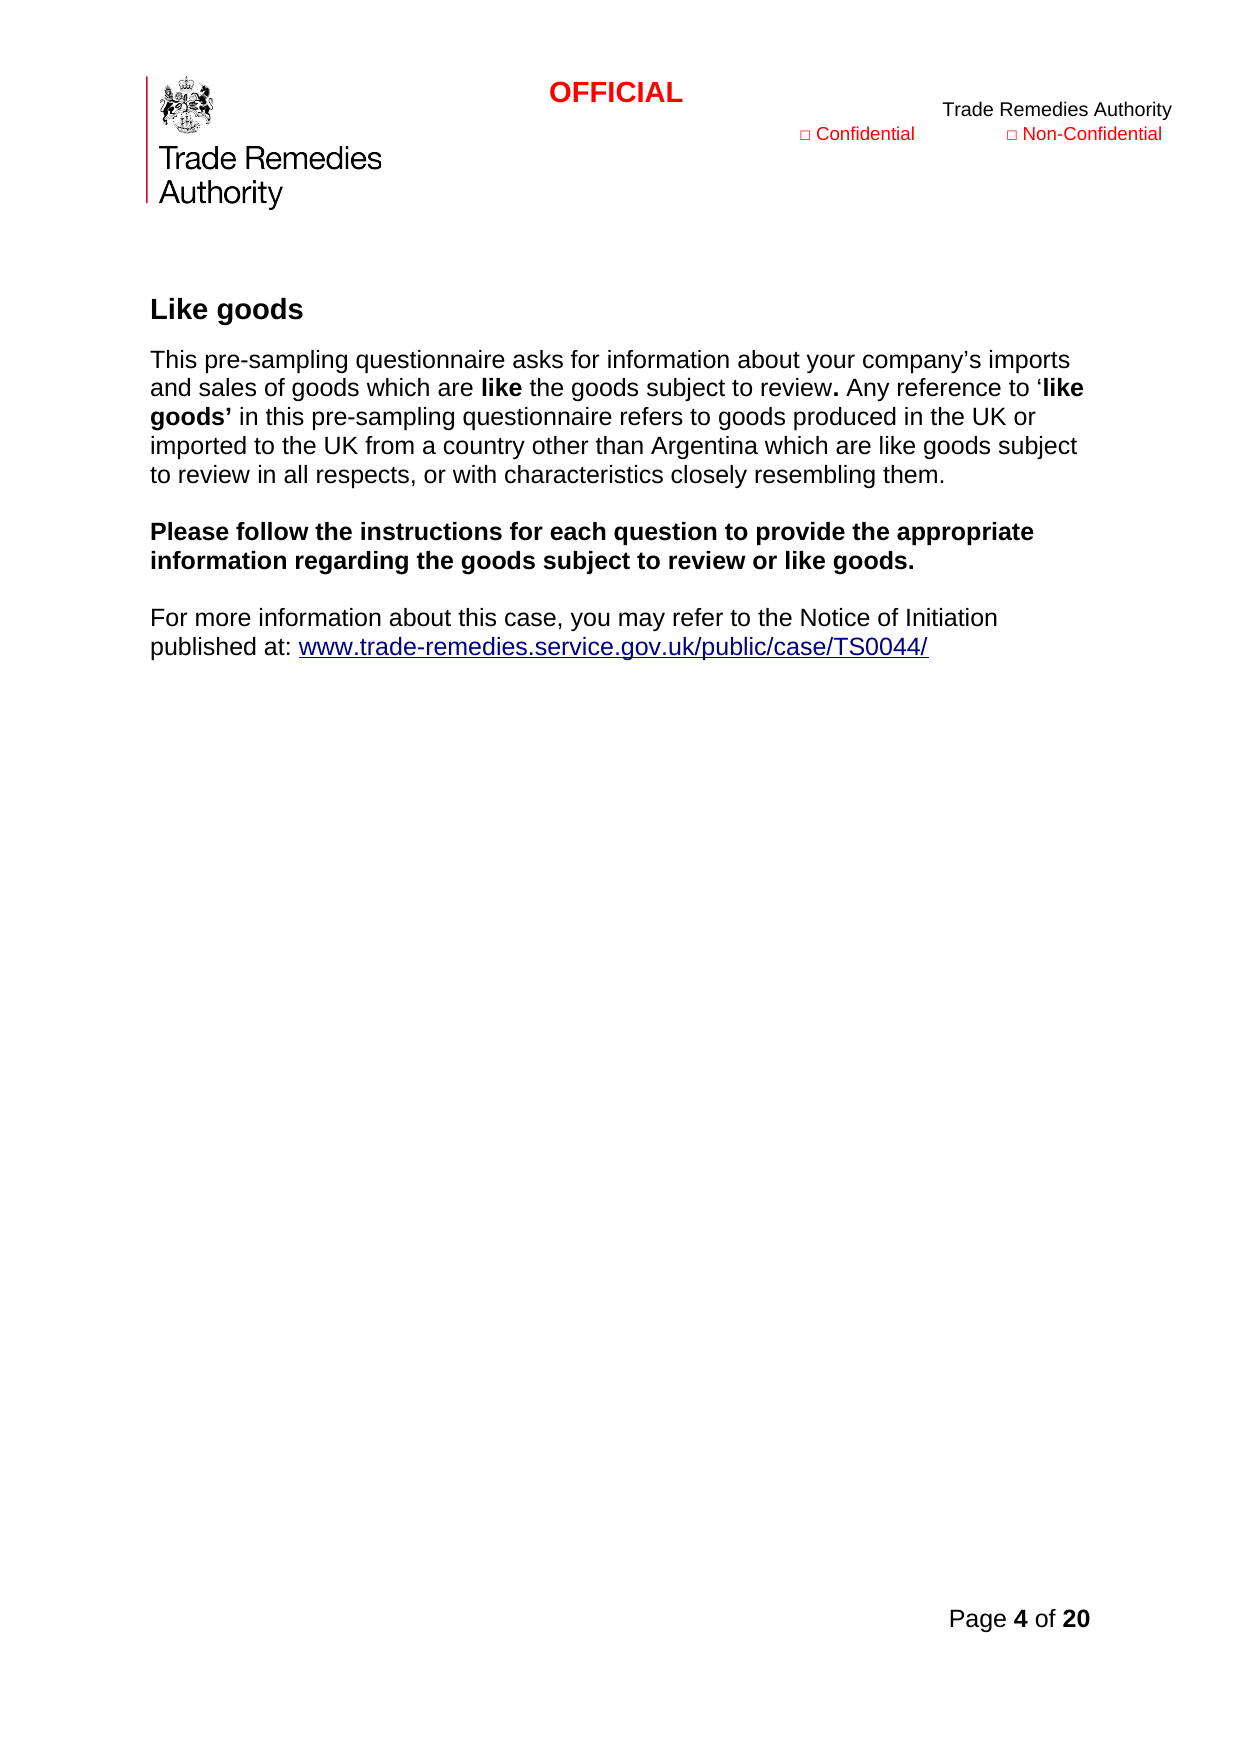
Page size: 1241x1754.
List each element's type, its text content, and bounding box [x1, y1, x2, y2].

text For more information about this case, you may refer to the Notice of Initiation published at: www.trade-remedies.service.gov.uk/public/case/TS0044/ [150, 603, 1090, 661]
text Please follow the instructions for each question to provide the appropriate information regarding the goods subject to review or like goods. [150, 517, 1090, 575]
text Like goods [150, 292, 1090, 326]
text This pre-sampling questionnaire asks for information about your company’s imports and sales of goods which are like the goods subject to review. Any reference to ‘like goods’ in this pre-sampling questionnaire refers to goods produced in the UK or imported to the UK from a country other than Argentina which are like goods subject to review in all respects, or with characteristics closely resembling them. [150, 345, 1090, 488]
